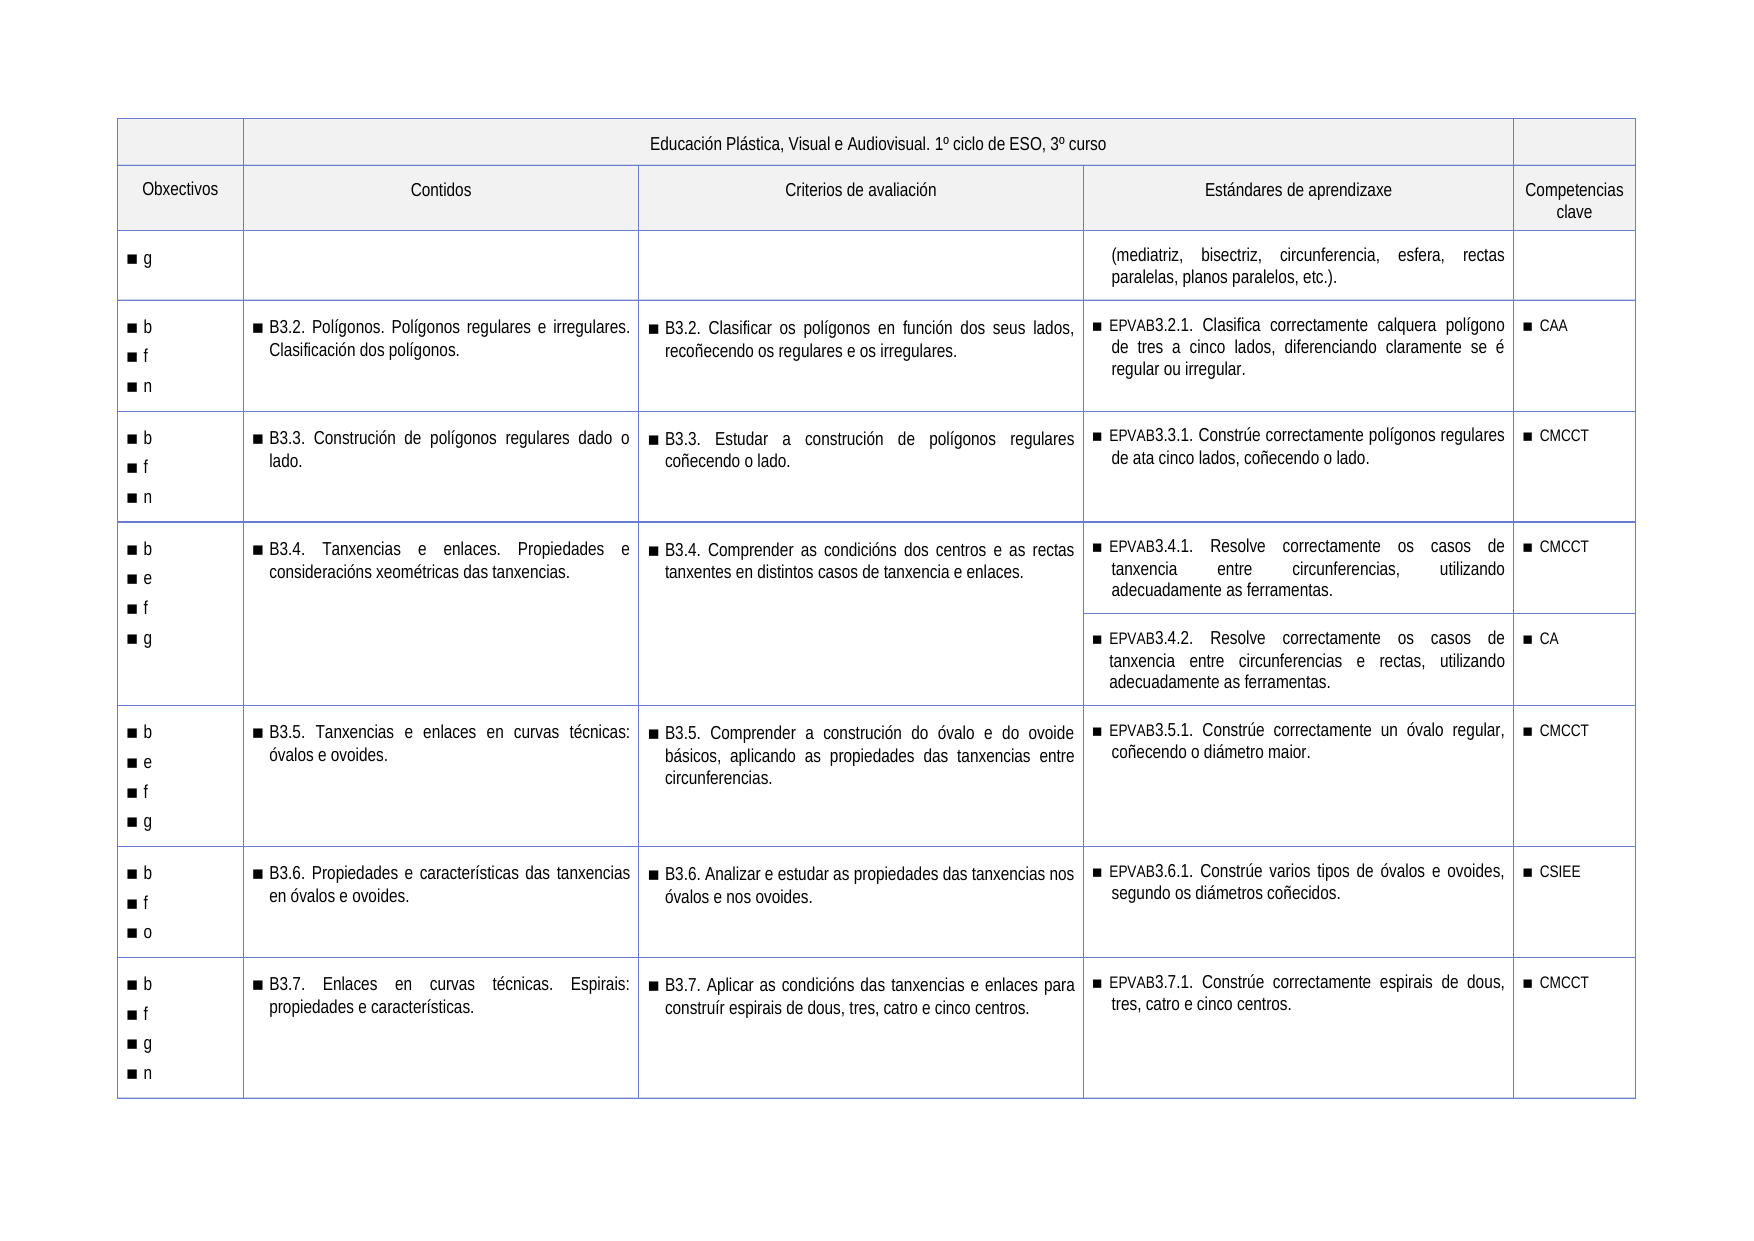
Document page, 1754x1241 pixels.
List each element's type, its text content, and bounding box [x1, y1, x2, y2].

table_cell B3.7. Enlaces en curvas técnicas. Espirais: propiedades e características. [244, 958, 638, 1097]
table_cell Obxectivos [118, 166, 243, 230]
table_cell Criterios de avaliación [639, 166, 1083, 230]
table_cell CMCCT [1514, 958, 1635, 1097]
table_cell B3.5. Tanxencias e enlaces en curvas técnicas: óvalos e ovoides. [244, 706, 638, 846]
table_cell Competencias clave [1514, 166, 1635, 230]
table_cell CMCCT [1514, 412, 1635, 521]
table_cell EPVAB3.4.1. Resolve correctamente os casos de tanxencia entre circunferencias, utilizando adecuadamente as ferramentas. [1084, 523, 1513, 613]
table_cell CMCCT [1514, 523, 1635, 613]
table_cell B3.4. Comprender as condicións dos centros e as rectas tanxentes en distintos casos de tanxencia e enlaces. [639, 523, 1083, 705]
table_cell EPVAB3.3.1. Constrúe correctamente polígonos regulares de ata cinco lados, coñecendo o lado. [1084, 412, 1513, 521]
table_cell Contidos [244, 166, 638, 230]
table_cell [639, 231, 1083, 299]
table_cell CMCCT [1514, 706, 1635, 846]
table_cell b e f g [118, 523, 243, 705]
table_cell Estándares de aprendizaxe [1084, 166, 1513, 230]
table_cell CSIEE [1514, 847, 1635, 957]
table_cell b f n [118, 301, 243, 411]
table_cell B3.2. Polígonos. Polígonos regulares e irregulares. Clasificación dos polígonos. [244, 301, 638, 411]
table_header Educación Plástica, Visual e Audiovisual. 1º ciclo de ESO, 3º curso [244, 119, 1513, 164]
table_cell (mediatriz, bisectriz, circunferencia, esfera, rectas paralelas, planos paralelos, etc.). [1084, 231, 1513, 299]
table_cell EPVAB3.5.1. Constrúe correctamente un óvalo regular, coñecendo o diámetro maior. [1084, 706, 1513, 846]
table_cell B3.4. Tanxencias e enlaces. Propiedades e consideracións xeométricas das tanxencias. [244, 523, 638, 705]
table_header [118, 119, 243, 164]
table_cell CAA [1514, 301, 1635, 411]
table_cell B3.2. Clasificar os polígonos en función dos seus lados, recoñecendo os regulares e os irregulares. [639, 301, 1083, 411]
table_cell B3.6. Analizar e estudar as propiedades das tanxencias nos óvalos e nos ovoides. [639, 847, 1083, 957]
table_cell CA [1514, 614, 1635, 705]
table_cell b f o [118, 847, 243, 957]
table_cell [244, 231, 638, 299]
table_cell b f g [118, 231, 243, 299]
table_cell EPVAB3.4.2. Resolve correctamente os casos de tanxencia entre circunferencias e rectas, utilizando adecuadamente as ferramentas. [1084, 614, 1513, 705]
table_cell EPVAB3.2.1. Clasifica correctamente calquera polígono de tres a cinco lados, diferenciando claramente se é regular ou irregular. [1084, 301, 1513, 411]
table_cell EPVAB3.7.1. Constrúe correctamente espirais de dous, tres, catro e cinco centros. [1084, 958, 1513, 1097]
table_cell b f n [118, 412, 243, 521]
table_cell b e f g [118, 706, 243, 846]
table_cell B3.3. Construción de polígonos regulares dado o lado. [244, 412, 638, 521]
table_cell [1514, 231, 1635, 299]
table_cell B3.3. Estudar a construción de polígonos regulares coñecendo o lado. [639, 412, 1083, 521]
table_header [1514, 119, 1635, 164]
table_cell EPVAB3.6.1. Constrúe varios tipos de óvalos e ovoides, segundo os diámetros coñecidos. [1084, 847, 1513, 957]
table_cell B3.7. Aplicar as condicións das tanxencias e enlaces para construír espirais de dous, tres, catro e cinco centros. [639, 958, 1083, 1097]
table_cell b f g n [118, 958, 243, 1097]
table_cell B3.6. Propiedades e características das tanxencias en óvalos e ovoides. [244, 847, 638, 957]
table_cell B3.5. Comprender a construción do óvalo e do ovoide básicos, aplicando as propiedades das tanxencias entre circunferencias. [639, 706, 1083, 846]
